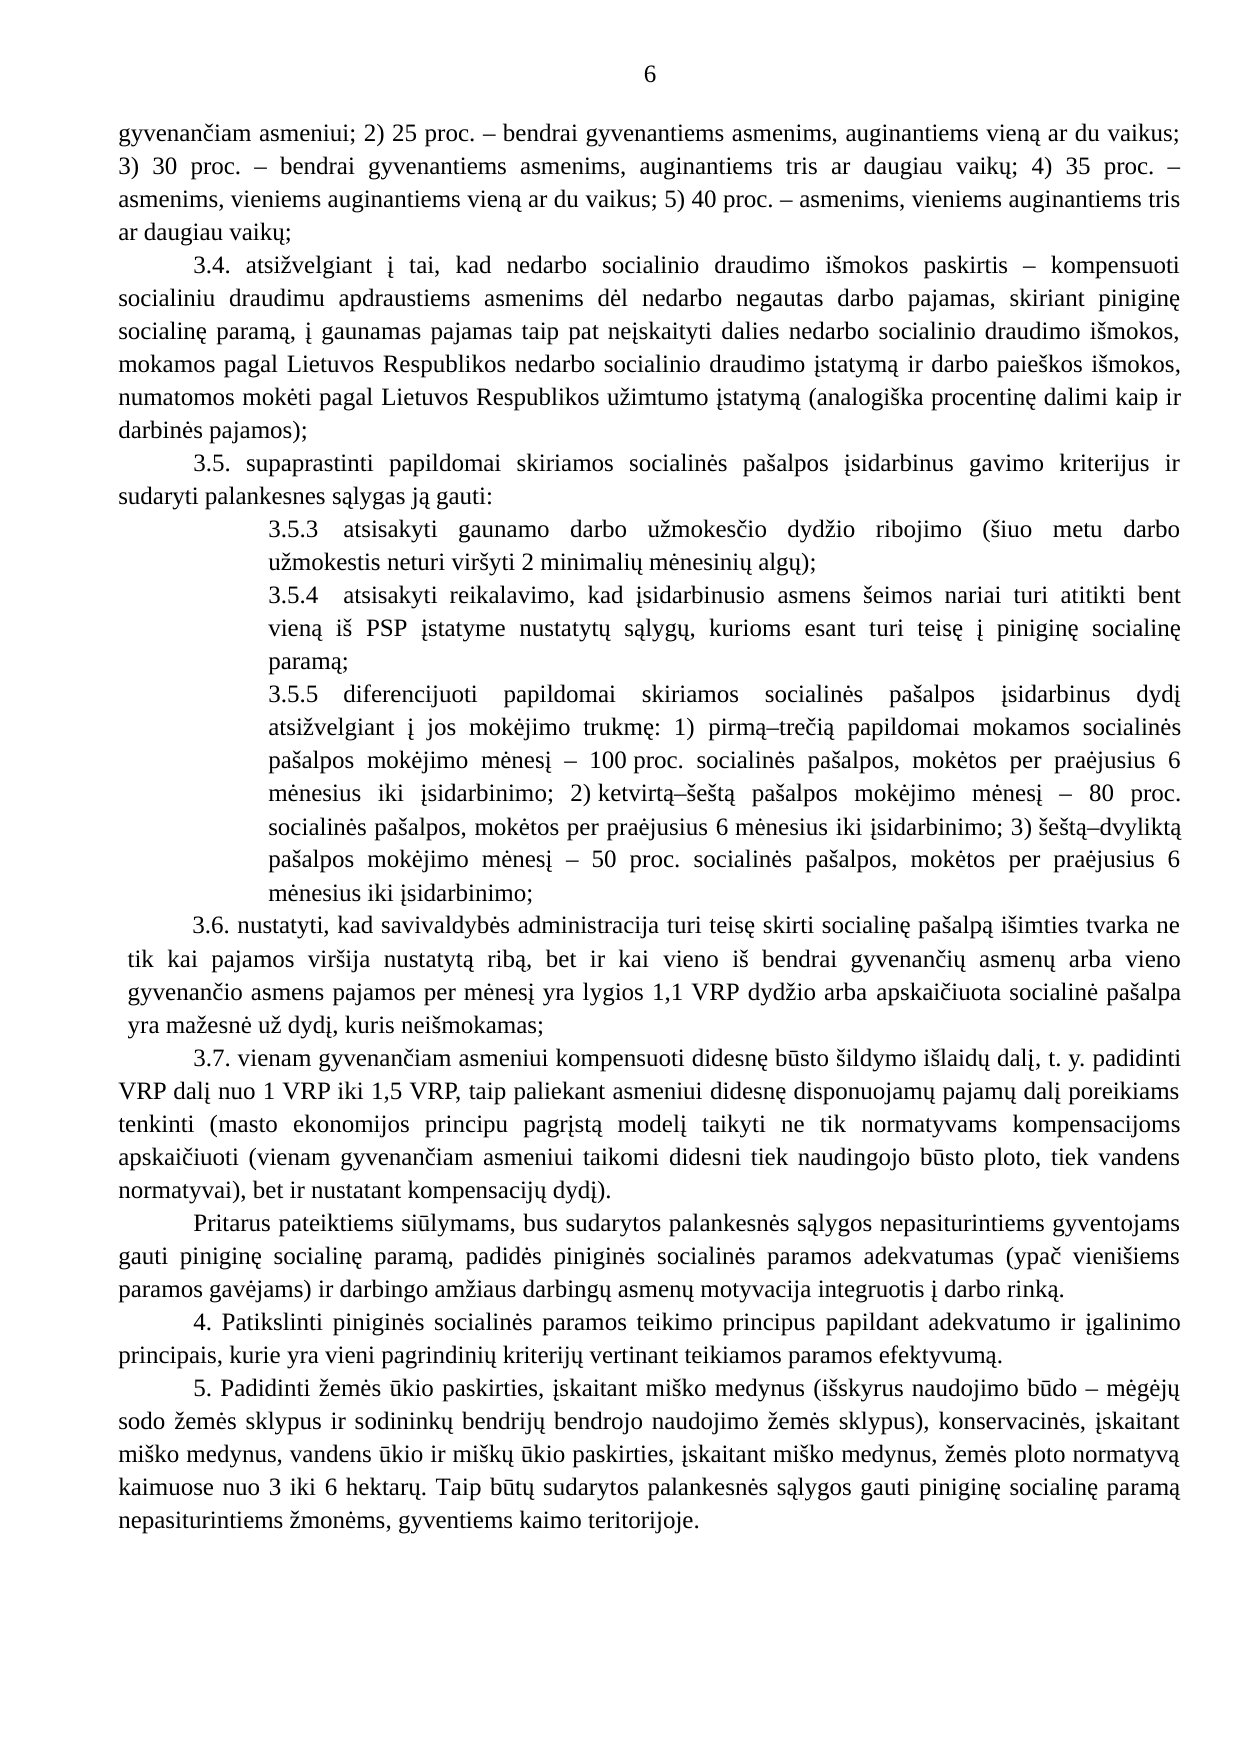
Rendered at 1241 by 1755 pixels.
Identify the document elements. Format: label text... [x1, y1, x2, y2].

text 3.5. supaprastinti papildomai skiriamos socialinės pašalpos įsidarbinus gavimo kriterijus ir sudaryti palankesnes sąlygas ją gauti: [118, 448, 1181, 510]
list diferencijuoti papildomai skiriamos socialinės pašalpos įsidarbinus dydį atsižvelgiant į jos mokėjimo trukmę: 1) pirmą–trečią papildomai mokamos socialinės pašalpos mokėjimo mėnesį – 100 proc. socialinės pašalpos, mokėtos per praėjusius 6 mėnesius iki įsidarbinimo; 2) ketvirtą–šeštą pašalpos mokėjimo mėnesį – 80 proc. socialinės pašalpos, mokėtos per praėjusius 6 mėnesius iki įsidarbinimo; 3) šeštą–dvyliktą pašalpos mokėjimo mėnesį – 50 proc. socialinės pašalpos, mokėtos per praėjusius 6 mėnesius iki įsidarbinimo; [193, 679, 1181, 906]
text 5. Padidinti žemės ūkio paskirties, įskaitant miško medynus (išskyrus naudojimo būdo – mėgėjų sodo žemės sklypus ir sodininkų bendrijų bendrojo naudojimo žemės sklypus), konservacinės, įskaitant miško medynus, vandens ūkio ir miškų ūkio paskirties, įskaitant miško medynus, žemės ploto normatyvą kaimuose nuo 3 iki 6 hektarų. Taip būtų sudarytos palankesnės sąlygos gauti piniginę socialinę paramą nepasiturintiems žmonėms, gyventiems kaimo teritorijoje. [118, 1373, 1181, 1534]
text 3.6. nustatyti, kad savivaldybės administracija turi teisę skirti socialinę pašalpą išimties tvarka ne tik kai pajamos viršija nustatytą ribą, bet ir kai vieno iš bendrai gyvenančių asmenų arba vieno gyvenančio asmens pajamos per mėnesį yra lygios 1,1 VRP dydžio arba apskaičiuota socialinė pašalpa yra mažesnė už dydį, kuris neišmokamas; [127, 911, 1181, 1038]
text 3.7. vienam gyvenančiam asmeniui kompensuoti didesnę būsto šildymo išlaidų dalį, t. y. padidinti VRP dalį nuo 1 VRP iki 1,5 VRP, taip paliekant asmeniui didesnę disponuojamų pajamų dalį poreikiams tenkinti (masto ekonomijos principu pagrįstą modelį taikyti ne tik normatyvams kompensacijoms apskaičiuoti (vienam gyvenančiam asmeniui taikomi didesni tiek naudingojo būsto ploto, tiek vandens normatyvai), bet ir nustatant kompensacijų dydį). [118, 1043, 1181, 1203]
text gyvenančiam asmeniui; 2) 25 proc. – bendrai gyvenantiems asmenims, auginantiems vieną ar du vaikus; 3) 30 proc. – bendrai gyvenantiems asmenims, auginantiems tris ar daugiau vaikų; 4) 35 proc. – asmenims, vieniems auginantiems vieną ar du vaikus; 5) 40 proc. – asmenims, vieniems auginantiems tris ar daugiau vaikų; [118, 118, 1181, 246]
list atsisakyti gaunamo darbo užmokesčio dydžio ribojimo (šiuo metu darbo užmokestis neturi viršyti 2 minimalių mėnesinių algų); [193, 514, 1181, 576]
list atsisakyti reikalavimo, kad įsidarbinusio asmens šeimos nariai turi atitikti bent vieną iš PSP įstatyme nustatytų sąlygų, kurioms esant turi teisę į piniginę socialinę paramą; [193, 580, 1181, 675]
text Pritarus pateiktiems siūlymams, bus sudarytos palankesnės sąlygos nepasiturintiems gyventojams gauti piniginę socialinę paramą, padidės piniginės socialinės paramos adekvatumas (ypač vienišiems paramos gavėjams) ir darbingo amžiaus darbingų asmenų motyvacija integruotis į darbo rinką. [118, 1208, 1181, 1303]
text 4. Patikslinti piniginės socialinės paramos teikimo principus papildant adekvatumo ir įgalinimo principais, kurie yra vieni pagrindinių kriterijų vertinant teikiamos paramos efektyvumą. [118, 1307, 1181, 1369]
text 3.4. atsižvelgiant į tai, kad nedarbo socialinio draudimo išmokos paskirtis – kompensuoti socialiniu draudimu apdraustiems asmenims dėl nedarbo negautas darbo pajamas, skiriant piniginę socialinę paramą, į gaunamas pajamas taip pat neįskaityti dalies nedarbo socialinio draudimo išmokos, mokamos pagal Lietuvos Respublikos nedarbo socialinio draudimo įstatymą ir darbo paieškos išmokos, numatomos mokėti pagal Lietuvos Respublikos užimtumo įstatymą (analogiška procentinę dalimi kaip ir darbinės pajamos); [118, 250, 1181, 444]
